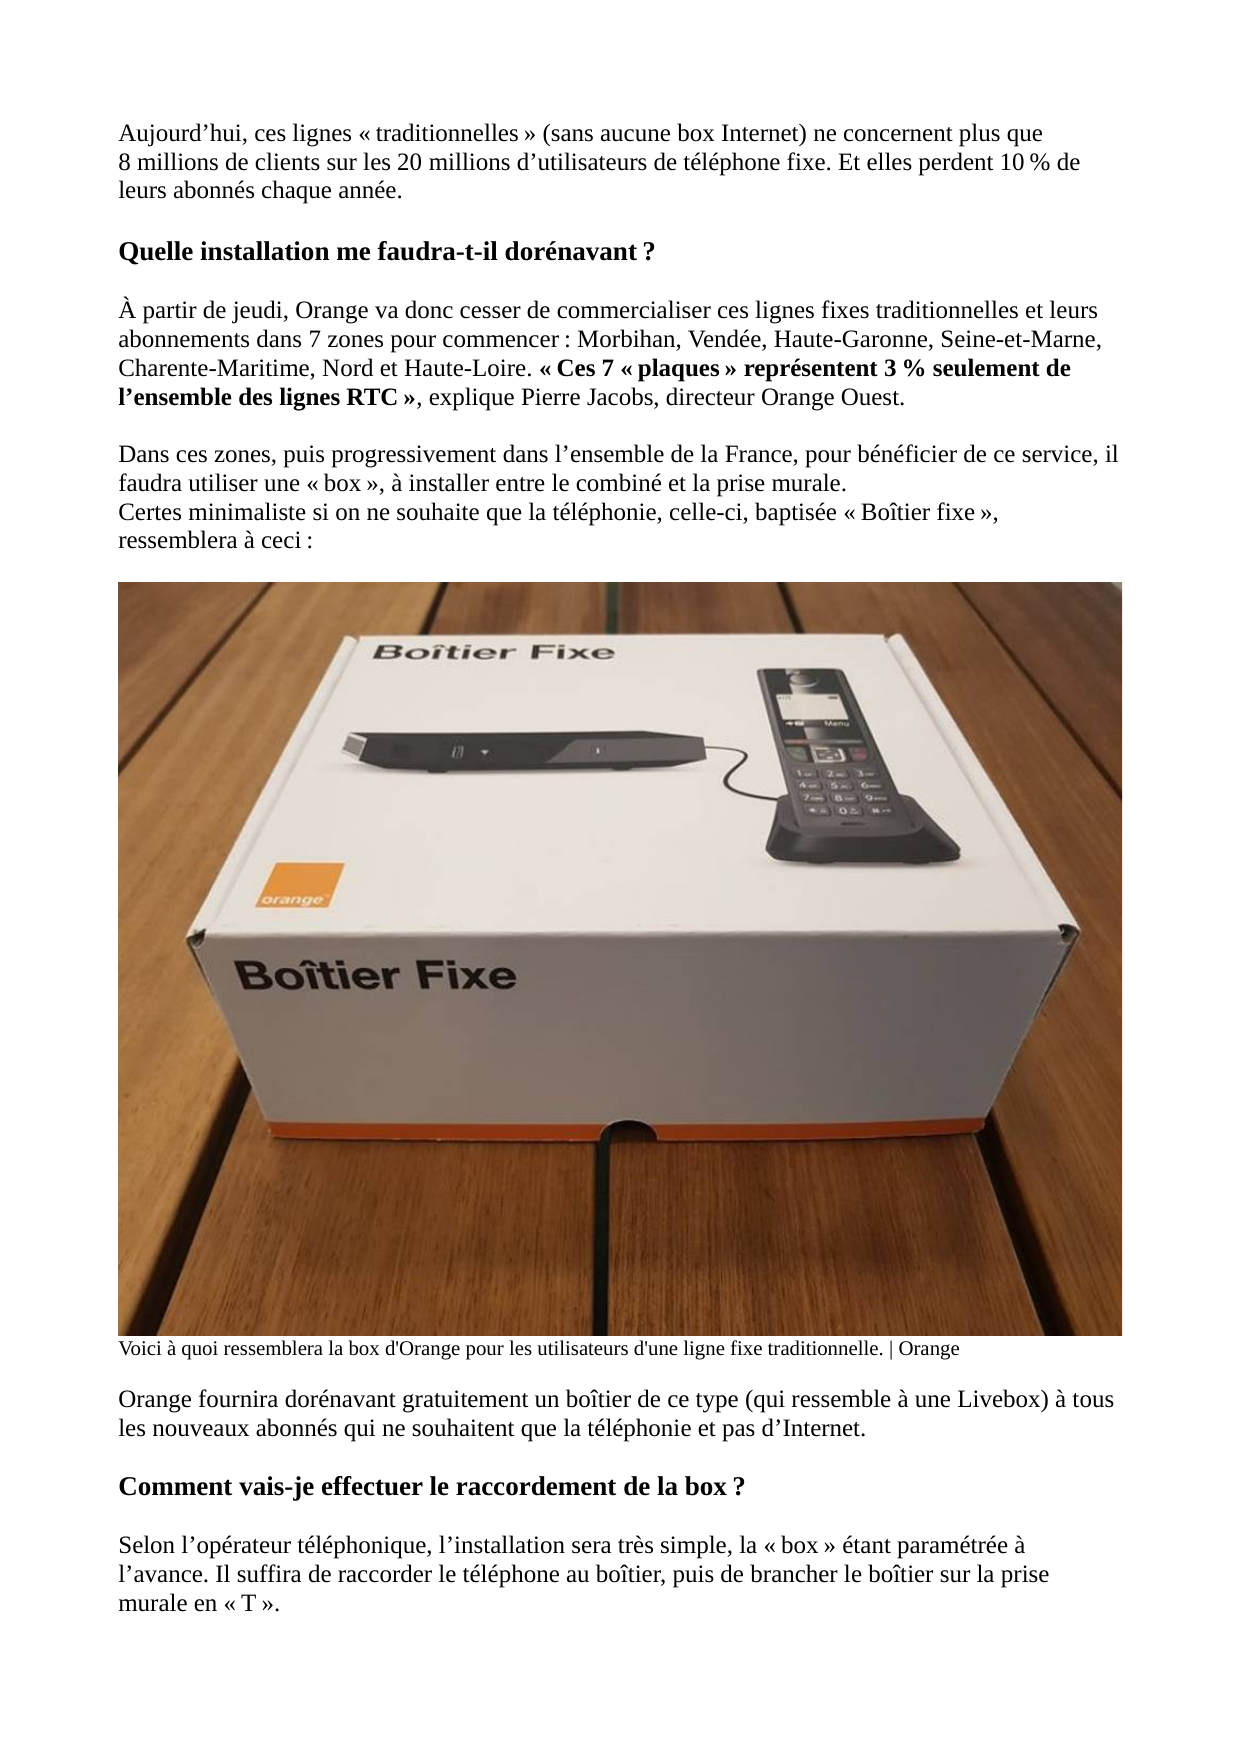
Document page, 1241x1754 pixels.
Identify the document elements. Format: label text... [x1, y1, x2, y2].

text Aujourd’hui, ces lignes « traditionnelles » (sans aucune box Internet) ne concernent plus que 8 millions de clients sur les 20 millions d’utilisateurs de téléphone fixe. Et elles perdent 10 % de leurs abonnés chaque année. [118, 118, 1122, 204]
text Quelle installation me faudra-t-il dorénavant ? [118, 236, 1122, 267]
text Certes minimaliste si on ne souhaite que la téléphonie, celle-ci, baptisée « Boîtier fixe », ressemblera à ceci : [118, 497, 1122, 554]
text Selon l’opérateur téléphonique, l’installation sera très simple, la « box » étant paramétrée à l’avance. Il suffira de raccorder le téléphone au boîtier, puis de brancher le boîtier sur la prise murale en « T ». [118, 1530, 1122, 1616]
text Voici à quoi ressemblera la box d'Orange pour les utilisateurs d'une ligne fixe traditionnelle. | Orange [118, 1336, 1122, 1360]
text À partir de jeudi, Orange va donc cesser de commercialiser ces lignes fixes traditionnelles et leurs abonnements dans 7 zones pour commencer : Morbihan, Vendée, Haute-Garonne, Seine-et-Marne, Charente-Maritime, Nord et Haute-Loire. « Ces 7 « plaques » représentent 3 % seulement de l’ensemble des lignes RTC », explique Pierre Jacobs, directeur Orange Ouest. [118, 295, 1122, 410]
text Orange fournira dorénavant gratuitement un boîtier de ce type (qui ressemble à une Livebox) à tous les nouveaux abonnés qui ne souhaitent que la téléphonie et pas d’Internet. [118, 1384, 1122, 1441]
text Comment vais-je effectuer le raccordement de la box ? [118, 1470, 1122, 1501]
picture [118, 582, 1123, 1336]
text Dans ces zones, puis progressivement dans l’ensemble de la France, pour bénéficier de ce service, il faudra utiliser une « box », à installer entre le combiné et la prise murale. [118, 439, 1122, 497]
